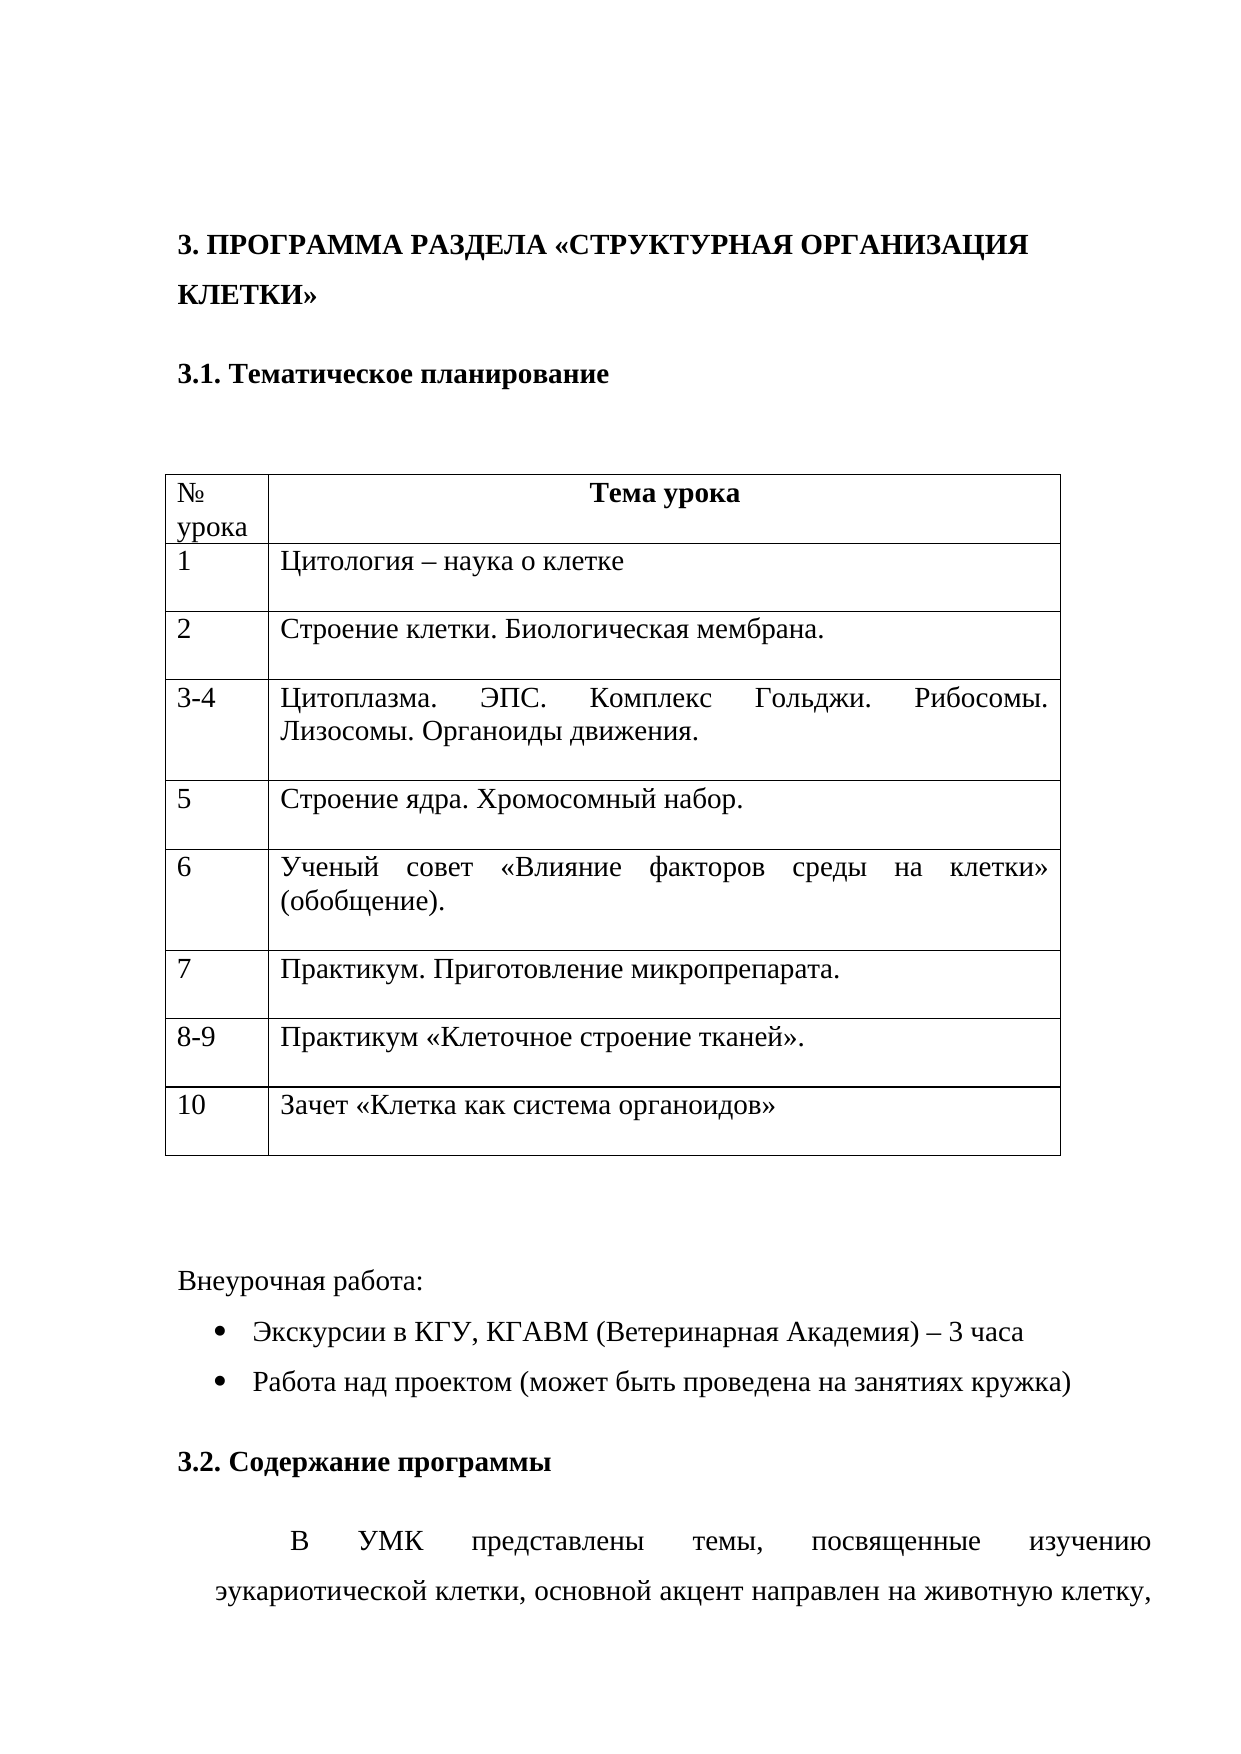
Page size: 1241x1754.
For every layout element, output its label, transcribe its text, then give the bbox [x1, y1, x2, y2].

table_cell 2 [166, 612, 268, 679]
table_cell 7 [166, 951, 268, 1018]
table_cell 6 [166, 850, 268, 950]
table_cell Практикум. Приготовление микропрепарата. [269, 951, 1060, 1018]
table_cell Строение клетки. Биологическая мембрана. [269, 612, 1060, 679]
text Внеурочная работа: [177, 1263, 1152, 1297]
table_header Тема урока [269, 475, 1060, 542]
list Экскурсии в КГУ, КГАВМ (Ветеринарная Академия) – 3 часа [215, 1314, 1152, 1347]
text 3. ПРОГРАММА РАЗДЕЛА «СТРУКТУРНАЯ ОРГАНИЗАЦИЯ КЛЕТКИ» [177, 227, 1152, 311]
table_cell Практикум «Клеточное строение тканей». [269, 1019, 1060, 1086]
list Работа над проектом (может быть проведена на занятиях кружка) [215, 1364, 1152, 1398]
table_cell 3-4 [166, 680, 268, 780]
text 3.1. Тематическое планирование [177, 357, 1152, 390]
table_cell 8-9 [166, 1019, 268, 1086]
text 3.2. Содержание программы [177, 1444, 1152, 1477]
table_header № урока [166, 475, 268, 542]
table_cell Строение ядра. Хромосомный набор. [269, 781, 1060, 848]
table_cell Зачет «Клетка как система органоидов» [269, 1088, 1060, 1154]
table_cell 10 [166, 1088, 268, 1154]
table_cell Цитология – наука о клетке [269, 544, 1060, 611]
table_cell Цитоплазма. ЭПС. Комплекс Гольджи. Рибосомы. Лизосомы. Органоиды движения. [269, 680, 1060, 780]
table_cell Ученый совет «Влияние факторов среды на клетки» (обобщение). [269, 850, 1060, 950]
text В УМК представлены темы, посвященные изучению эукариотической клетки, основной акцент направлен на животную клетку, [215, 1523, 1152, 1607]
table_cell 5 [166, 781, 268, 848]
table_cell 1 [166, 544, 268, 611]
